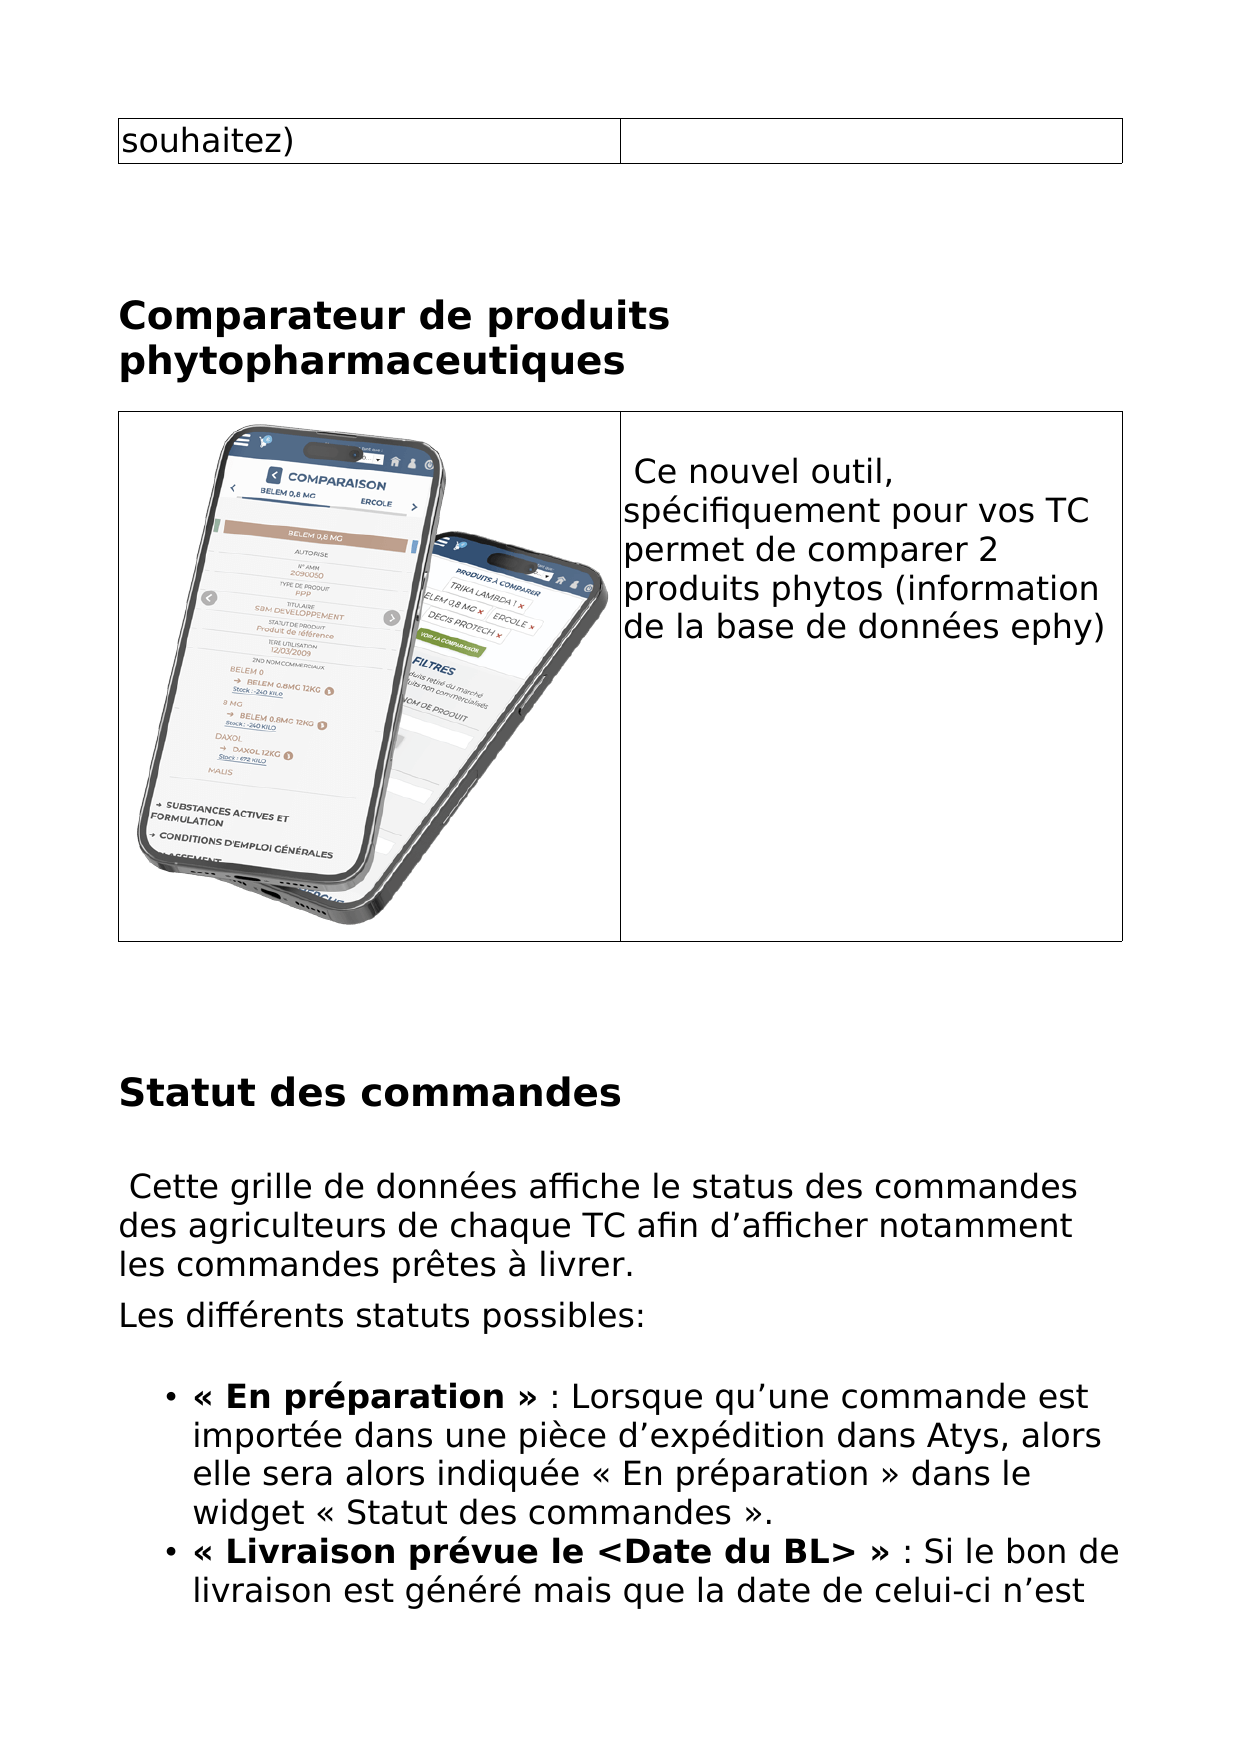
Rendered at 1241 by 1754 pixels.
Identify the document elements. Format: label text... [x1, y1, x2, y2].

picture [121, 413, 618, 938]
subtitle Comparateur de produits phytopharmaceutiques [118, 293, 1122, 383]
text Les différents statuts possibles: [118, 1296, 1122, 1335]
text Cette grille de données affiche le status des commandes des agriculteurs de chaque TC afin d’afficher notamment les commandes prêtes à livrer. [118, 1128, 1122, 1284]
table_header Ce nouvel outil, spécifiquement pour vos TC permet de comparer 2 produits phytos (information de la base de données ephy) [621, 412, 1122, 941]
list « En préparation » : Lorsque qu’une commande est importée dans une pièce d’expédition dans Atys, alors elle sera alors indiquée « En préparation » dans le widget « Statut des commandes ». [177, 1377, 1122, 1533]
subtitle Statut des commandes [118, 1071, 1122, 1116]
list « Livraison prévue le <Date du BL> » : Si le bon de livraison est généré mais que la date de celui-ci n’est [177, 1533, 1122, 1610]
table_header souhaitez) [119, 119, 620, 163]
table_header [621, 119, 1122, 163]
table_header [119, 412, 620, 941]
